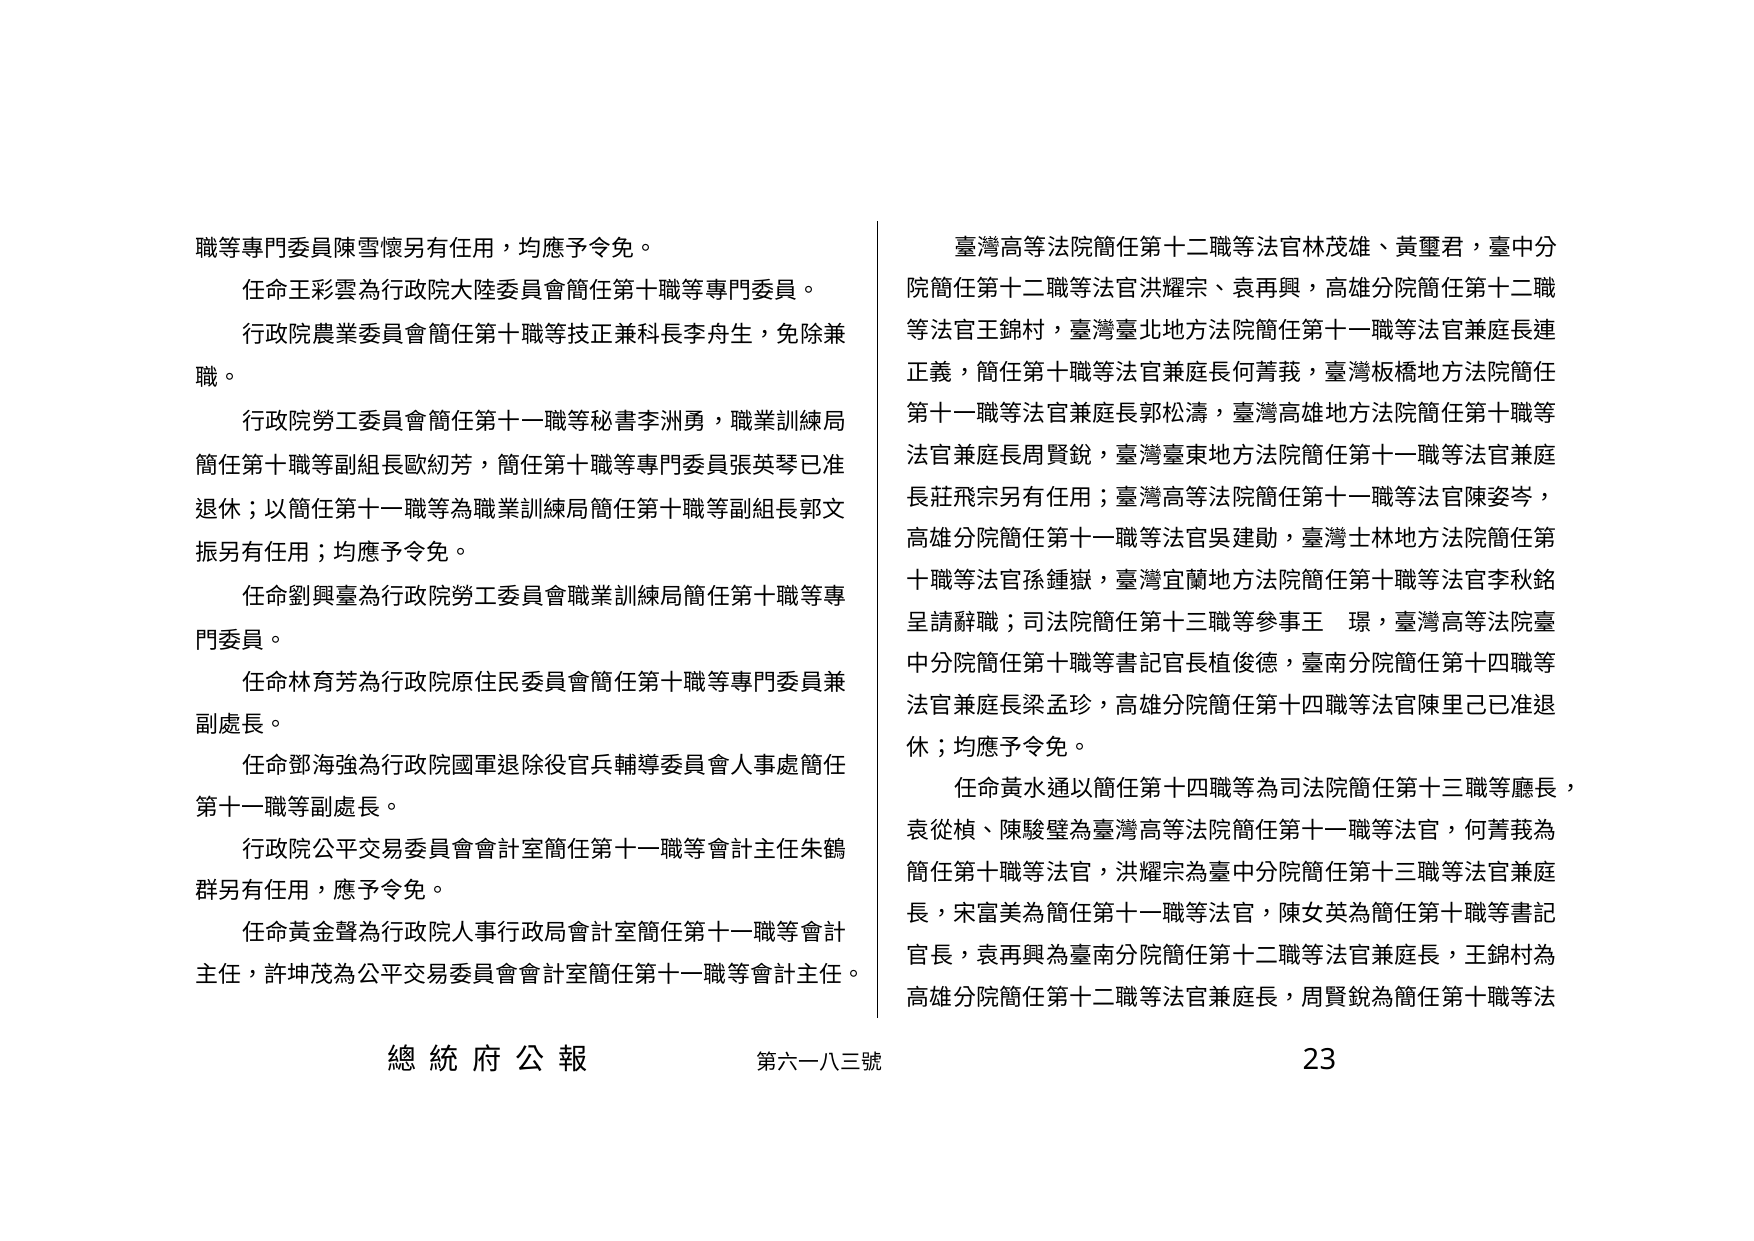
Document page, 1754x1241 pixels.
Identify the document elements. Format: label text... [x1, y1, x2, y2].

text 任命鄧海強為行政院國軍退除役官兵輔導委員會人事處簡任第十一職等副處長。 [195, 740, 847, 824]
text 任命黃金聲為行政院人事行政局會計室簡任第十一職等會計主任，許坤茂為公平交易委員會會計室簡任第十一職等會計主任。 [195, 907, 847, 990]
text 行政院公平交易委員會會計室簡任第十一職等會計主任朱鶴群另有任用，應予令免。 [195, 824, 847, 907]
text 任命林育芳為行政院原住民委員會簡任第十職等專門委員兼副處長。 [195, 657, 847, 740]
text 任命劉興臺為行政院勞工委員會職業訓練局簡任第十職等專門委員。 [195, 569, 847, 657]
text 職等專門委員陳雪懷另有任用，均應予令免。 [195, 222, 847, 265]
text 行政院勞工委員會簡任第十一職等秘書李洲勇，職業訓練局簡任第十職等副組長歐紉芳，簡任第十職等專門委員張英琴已准退休；以簡任第十一職等為職業訓練局簡任第十職等副組長郭文振另有任用；均應予令免。 [195, 394, 847, 569]
text 臺灣高等法院簡任第十二職等法官林茂雄、黃璽君，臺中分院簡任第十二職等法官洪耀宗、袁再興，高雄分院簡任第十二職等法官王錦村，臺灣臺北地方法院簡任第十一職等法官兼庭長連正義，簡任第十職等法官兼庭長何菁莪，臺灣板橋地方法院簡任第十一職等法官兼庭長郭松濤，臺灣高雄地方法院簡任第十職等法官兼庭長周賢銳，臺灣臺東地方法院簡任第十一職等法官兼庭長莊飛宗另有任用；臺灣高等法院簡任第十一職等法官陳姿岑，高雄分院簡任第十一職等法官吳建勛，臺灣士林地方法院簡任第十職等法官孫鍾嶽，臺灣宜蘭地方法院簡任第十職等法官李秋銘呈請辭職；司法院簡任第十三職等參事王 璟，臺灣高等法院臺中分院簡任第十職等書記官長植俊德，臺南分院簡任第十四職等法官兼庭長梁孟珍，高雄分院簡任第十四職等法官陳里己已准退休；均應予令免。 [907, 222, 1559, 763]
text 行政院農業委員會簡任第十職等技正兼科長李舟生，免除兼職。 [195, 307, 847, 394]
text 任命王彩雲為行政院大陸委員會簡任第十職等專門委員。 [195, 265, 847, 307]
text 任命黃水通以簡任第十四職等為司法院簡任第十三職等廳長，袁從楨、陳駿璧為臺灣高等法院簡任第十一職等法官，何菁莪為簡任第十職等法官，洪耀宗為臺中分院簡任第十三職等法官兼庭長，宋富美為簡任第十一職等法官，陳女英為簡任第十職等書記官長，袁再興為臺南分院簡任第十二職等法官兼庭長，王錦村為高雄分院簡任第十二職等法官兼庭長，周賢銳為簡任第十職等法官，莊飛宗為臺灣高雄地方法院簡任第十一職等法官兼庭長，江正雄為臺灣臺南地方法院簡任第十職等登記處主任。 [907, 763, 1559, 1013]
